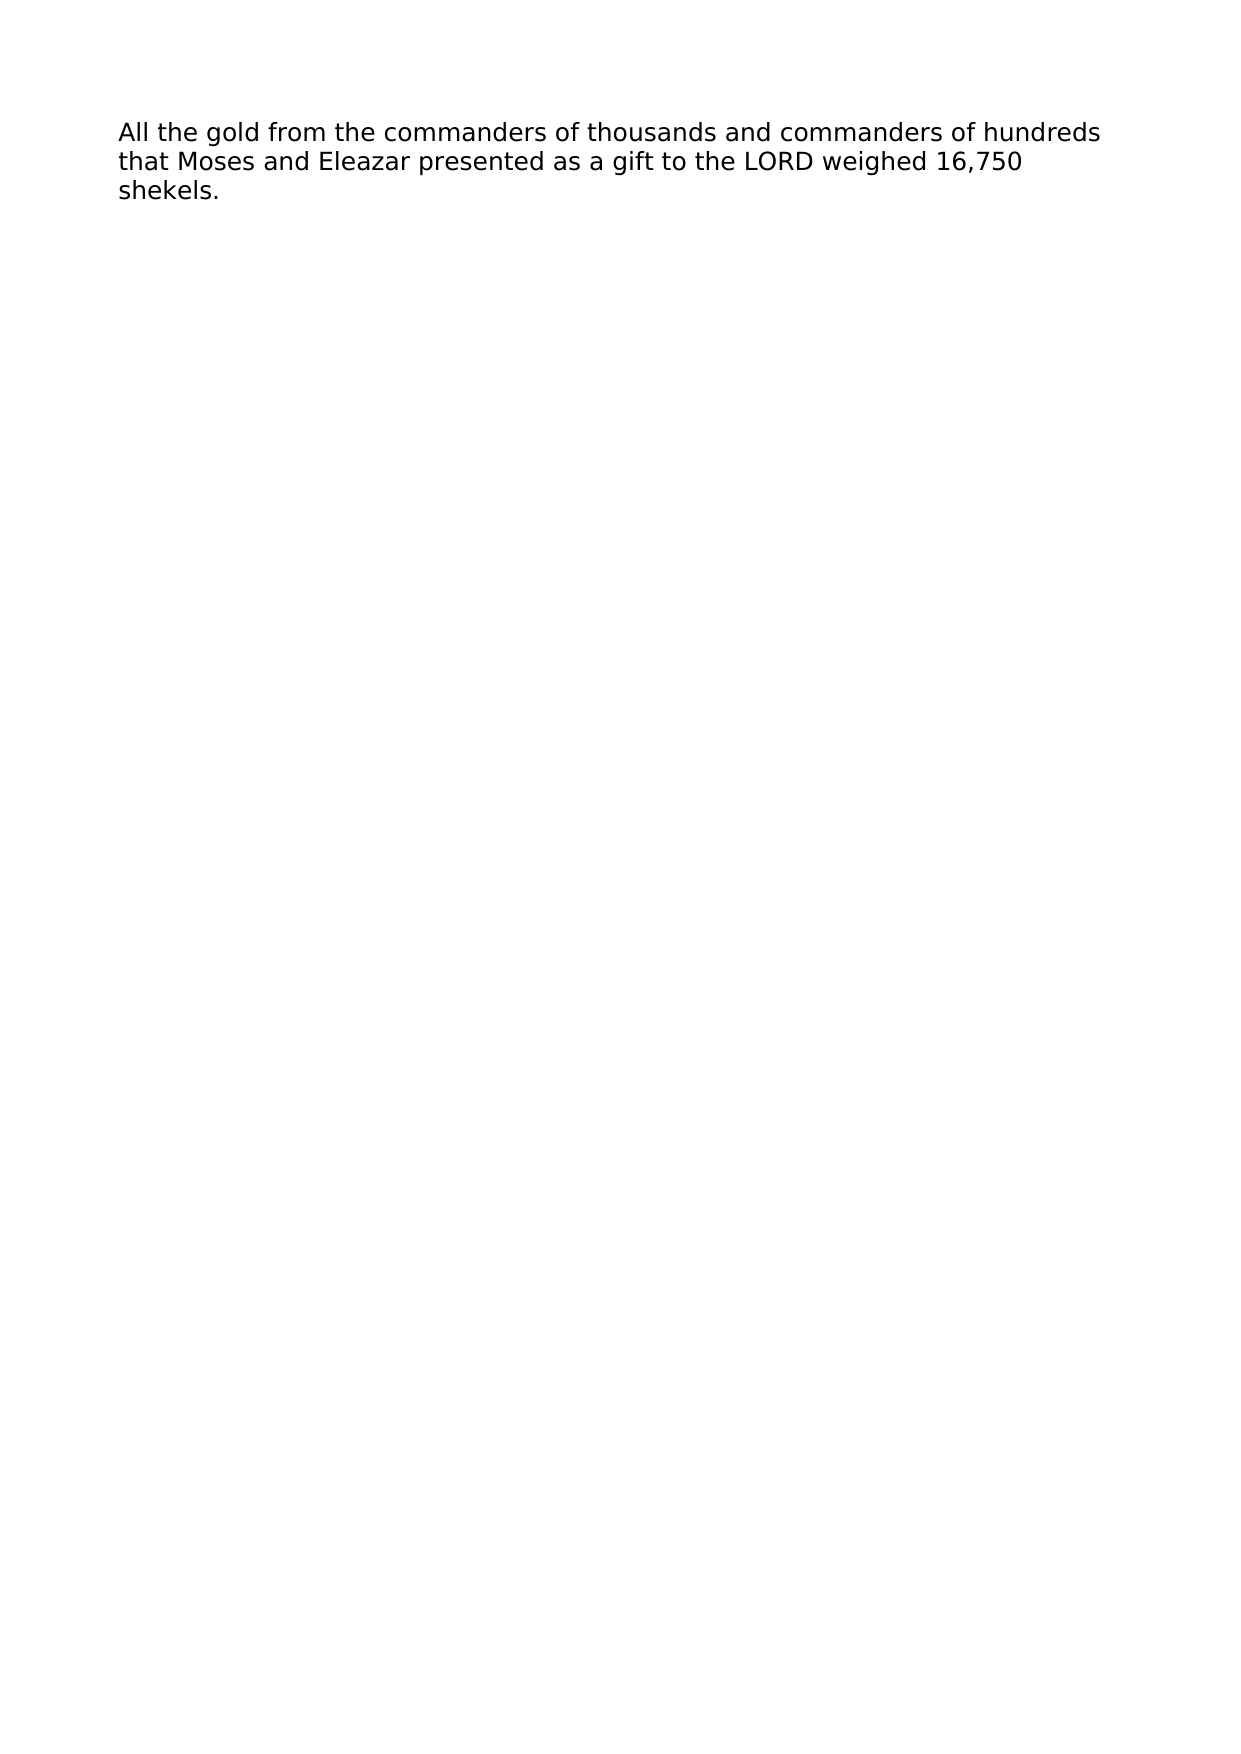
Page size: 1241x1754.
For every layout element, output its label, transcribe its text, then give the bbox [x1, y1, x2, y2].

text All the gold from the commanders of thousands and commanders of hundreds that Moses and Eleazar presented as a gift to the LORD weighed 16,750 shekels. [118, 118, 1122, 206]
